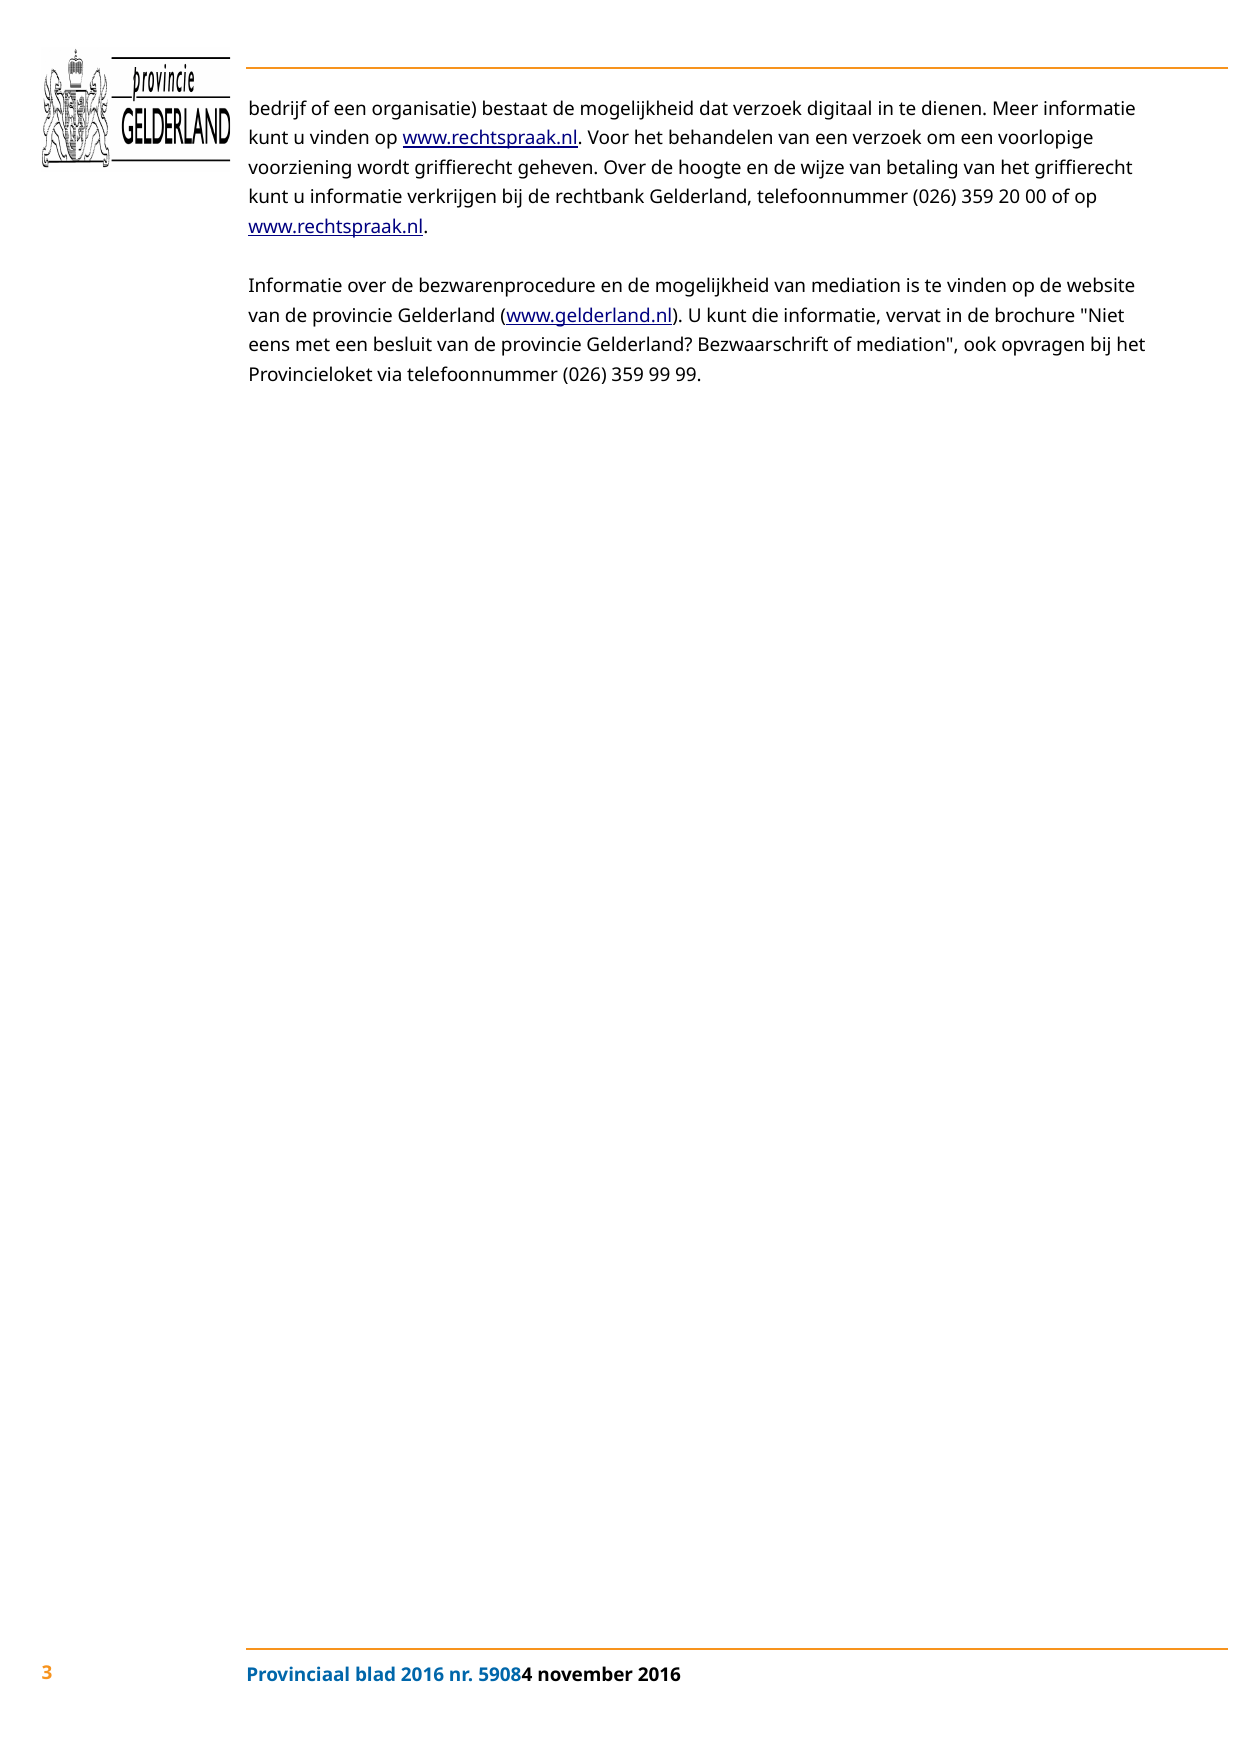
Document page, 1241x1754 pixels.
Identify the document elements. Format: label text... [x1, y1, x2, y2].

text bedrijf of een organisatie) bestaat de mogelijkheid dat verzoek digitaal in te dienen. Meer informatie kunt u vinden op www.rechtspraak.nl. Voor het behandelen van een verzoek om een voorlopige voorziening wordt griffierecht geheven. Over de hoogte en de wijze van betaling van het griffierecht kunt u informatie verkrijgen bij de rechtbank Gelderland, telefoonnummer (026) 359 20 00 of op www.rechtspraak.nl. [248, 95, 1152, 239]
text Informatie over de bezwarenprocedure en de mogelijkheid van mediation is te vinden op de website van de provincie Gelderland (www.gelderland.nl). U kunt die informatie, vervat in de brochure "Niet eens met een besluit van de provincie Gelderland? Bezwaarschrift of mediation", ook opvragen bij het Provincieloket via telefoonnummer (026) 359 99 99. [248, 272, 1152, 387]
picture [41, 47, 231, 172]
